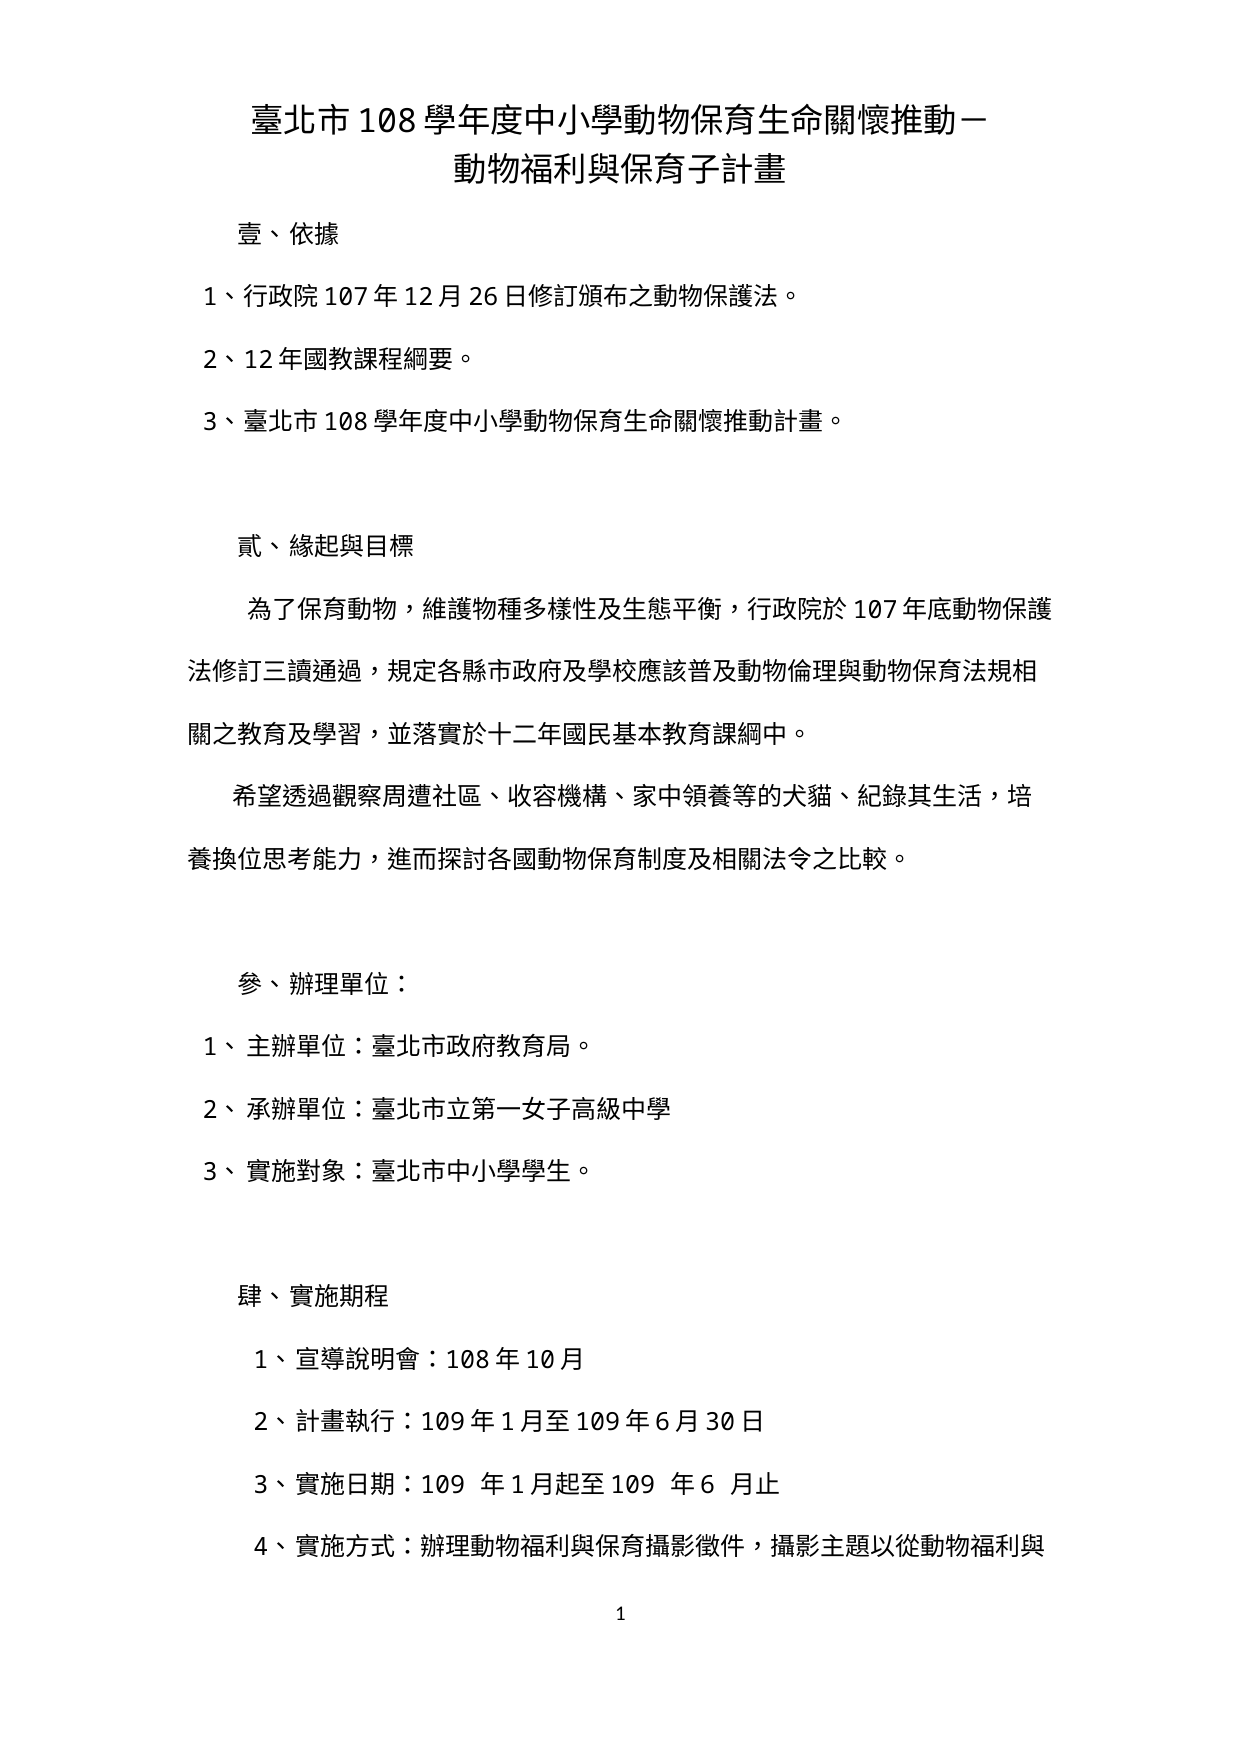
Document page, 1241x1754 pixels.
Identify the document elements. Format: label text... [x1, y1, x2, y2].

list 實施期程 [237, 1253, 1053, 1316]
list 臺北市108學年度中小學動物保育生命關懷推動計畫。 [202, 378, 1053, 503]
list 12年國教課程綱要。 [202, 316, 1053, 378]
list 緣起與目標 [237, 503, 1053, 566]
text 動物福利與保育子計畫 [187, 143, 1053, 191]
list 宣導說明會：108年10月 [253, 1316, 1053, 1378]
list 實施對象：臺北市中小學學生。 [202, 1128, 1053, 1191]
text 臺北市108學年度中小學動物保育生命關懷推動－ [187, 94, 1053, 143]
list 依據 [237, 191, 1053, 253]
list 承辦單位：臺北市立第一女子高級中學 [202, 1066, 1053, 1128]
list 行政院107年12月26日修訂頒布之動物保護法。 [202, 253, 1053, 316]
text 希望透過觀察周遭社區、收容機構、家中領養等的犬貓、紀錄其生活，培養換位思考能力，進而探討各國動物保育制度及相關法令之比較。 [187, 753, 1053, 878]
list 主辦單位：臺北市政府教育局。 [202, 1003, 1053, 1066]
list 辦理單位： [237, 941, 1053, 1003]
list 實施日期：109 年1月起至109 年6 月止 [253, 1441, 1053, 1503]
list 實施方式：辦理動物福利與保育攝影徵件，攝影主題以從動物福利與 [253, 1503, 1053, 1566]
list 計畫執行：109年1月至109年6月30日 [253, 1378, 1053, 1441]
text 為了保育動物，維護物種多樣性及生態平衡，行政院於107年底動物保護法修訂三讀通過，規定各縣市政府及學校應該普及動物倫理與動物保育法規相關之教育及學習，並落實於十二年國民基本教育課綱中。 [187, 566, 1053, 753]
